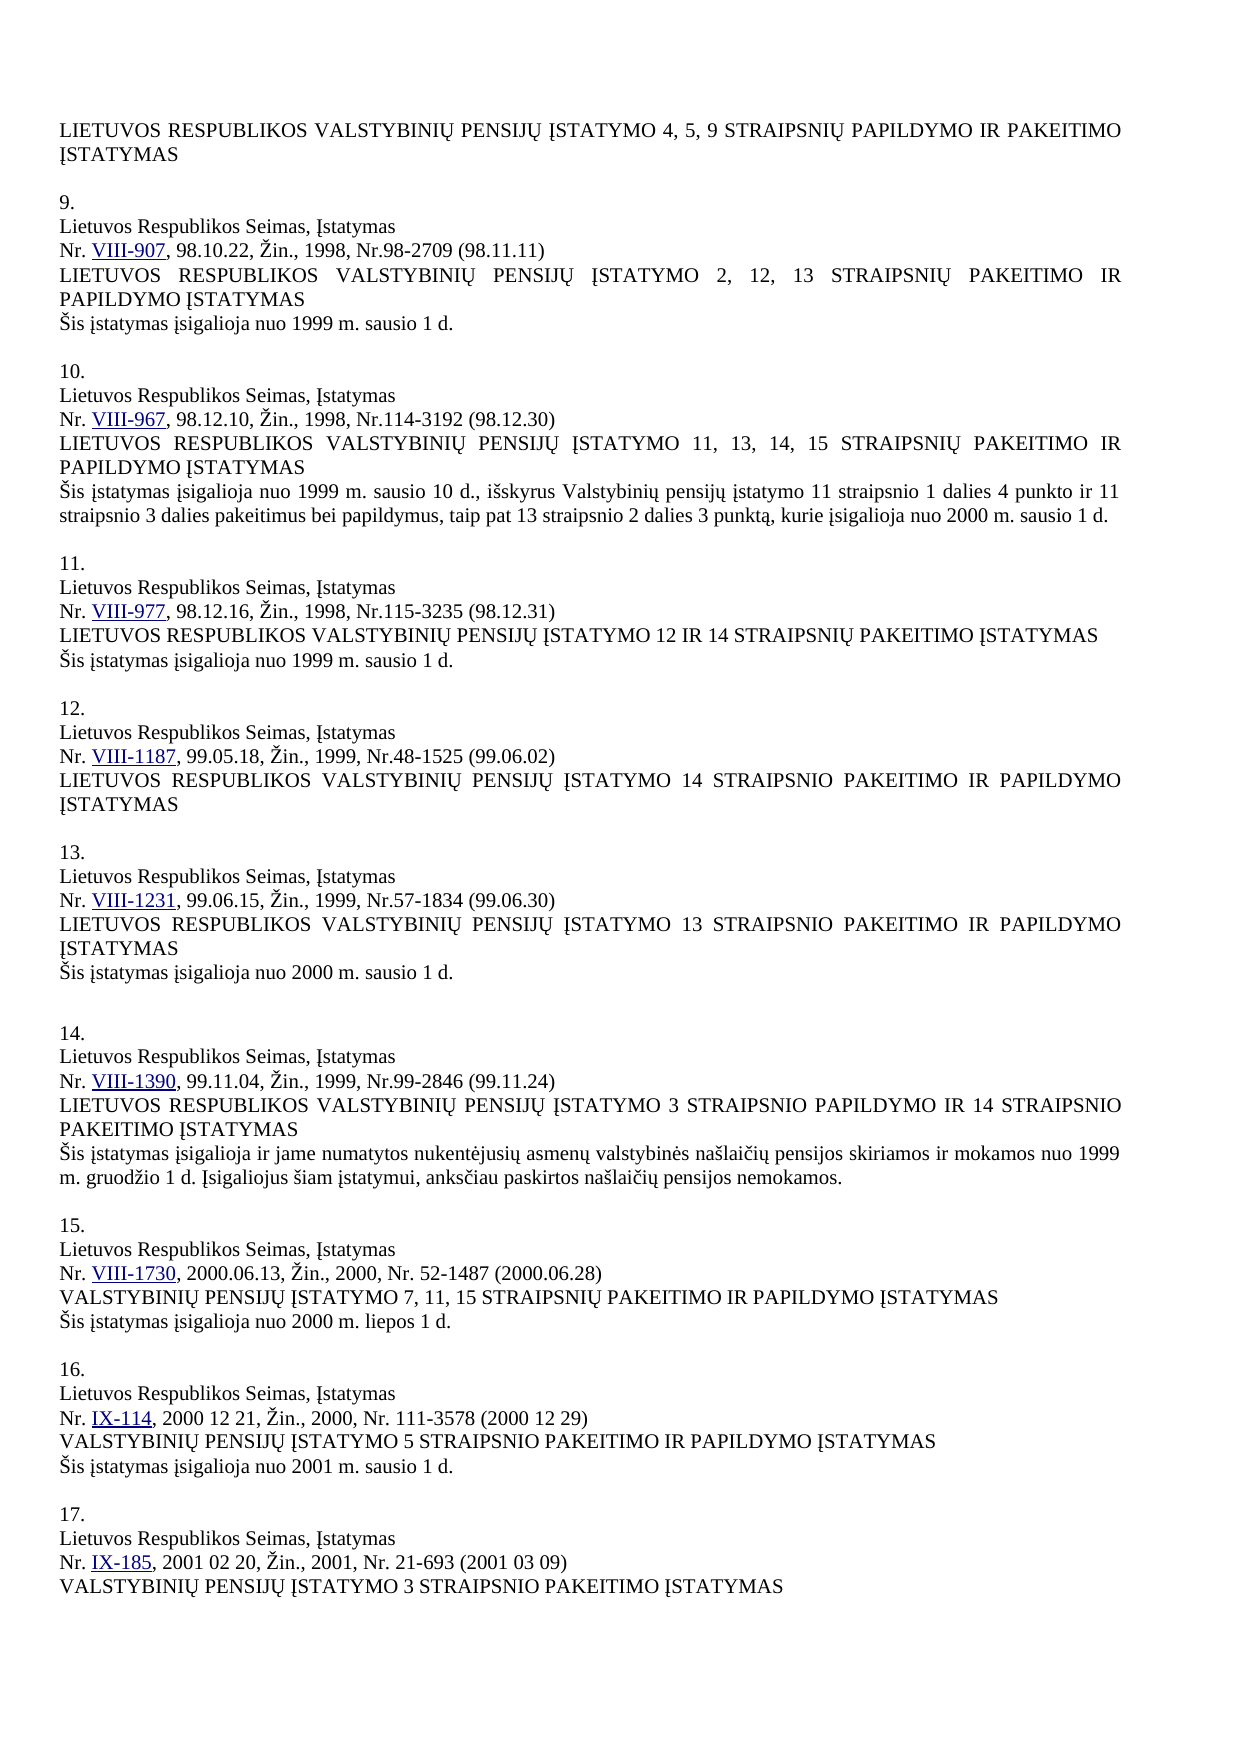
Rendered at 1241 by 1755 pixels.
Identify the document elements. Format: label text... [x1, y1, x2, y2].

text LIETUVOS RESPUBLIKOS VALSTYBINIŲ PENSIJŲ ĮSTATYMO 12 IR 14 STRAIPSNIŲ PAKEITIMO ĮSTATYMAS [59, 623, 1122, 647]
text LIETUVOS RESPUBLIKOS VALSTYBINIŲ PENSIJŲ ĮSTATYMO 11, 13, 14, 15 STRAIPSNIŲ PAKEITIMO IR PAPILDYMO ĮSTATYMAS [59, 431, 1122, 479]
text Lietuvos Respublikos Seimas, Įstatymas [59, 575, 1122, 599]
text 11. [59, 551, 1122, 575]
text LIETUVOS RESPUBLIKOS VALSTYBINIŲ PENSIJŲ ĮSTATYMO 4, 5, 9 STRAIPSNIŲ PAPILDYMO IR PAKEITIMO ĮSTATYMAS [59, 118, 1122, 166]
text Lietuvos Respublikos Seimas, Įstatymas [59, 1044, 1122, 1068]
text 15. [59, 1213, 1122, 1237]
text Lietuvos Respublikos Seimas, Įstatymas [59, 383, 1122, 407]
text Šis įstatymas įsigalioja nuo 2000 m. sausio 1 d. [59, 960, 1122, 984]
text 14. [59, 1020, 1122, 1044]
text Nr. VIII-907, 98.10.22, Žin., 1998, Nr.98-2709 (98.11.11) [59, 238, 1122, 262]
text Nr. VIII-1187, 99.05.18, Žin., 1999, Nr.48-1525 (99.06.02) [59, 744, 1122, 768]
text Šis įstatymas įsigalioja nuo 2000 m. liepos 1 d. [59, 1309, 1122, 1333]
text LIETUVOS RESPUBLIKOS VALSTYBINIŲ PENSIJŲ ĮSTATYMO 13 STRAIPSNIO PAKEITIMO IR PAPILDYMO ĮSTATYMAS [59, 912, 1122, 960]
text 16. [59, 1357, 1122, 1381]
text LIETUVOS RESPUBLIKOS VALSTYBINIŲ PENSIJŲ ĮSTATYMO 2, 12, 13 STRAIPSNIŲ PAKEITIMO IR PAPILDYMO ĮSTATYMAS [59, 262, 1122, 311]
text LIETUVOS RESPUBLIKOS VALSTYBINIŲ PENSIJŲ ĮSTATYMO 3 STRAIPSNIO PAPILDYMO IR 14 STRAIPSNIO PAKEITIMO ĮSTATYMAS [59, 1093, 1122, 1141]
text Šis įstatymas įsigalioja nuo 1999 m. sausio 1 d. [59, 311, 1124, 335]
text 13. [59, 840, 1122, 864]
text Lietuvos Respublikos Seimas, Įstatymas [59, 720, 1122, 744]
text Lietuvos Respublikos Seimas, Įstatymas [59, 1237, 1122, 1261]
text Nr. IX-114, 2000 12 21, Žin., 2000, Nr. 111-3578 (2000 12 29) [59, 1405, 1122, 1429]
text LIETUVOS RESPUBLIKOS VALSTYBINIŲ PENSIJŲ ĮSTATYMO 14 STRAIPSNIO PAKEITIMO IR PAPILDYMO ĮSTATYMAS [59, 768, 1122, 816]
text Nr. VIII-977, 98.12.16, Žin., 1998, Nr.115-3235 (98.12.31) [59, 599, 1122, 623]
text Lietuvos Respublikos Seimas, Įstatymas [59, 1381, 1122, 1405]
text Nr. VIII-1390, 99.11.04, Žin., 1999, Nr.99-2846 (99.11.24) [59, 1068, 1122, 1093]
text 10. [59, 359, 1122, 383]
text 17. [59, 1502, 1122, 1526]
text 12. [59, 696, 1122, 720]
text Šis įstatymas įsigalioja ir jame numatytos nukentėjusių asmenų valstybinės našlaičių pensijos skiriamos ir mokamos nuo 1999 m. gruodžio 1 d. Įsigaliojus šiam įstatymui, anksčiau paskirtos našlaičių pensijos nemokamos. [59, 1141, 1122, 1189]
text Nr. IX-185, 2001 02 20, Žin., 2001, Nr. 21-693 (2001 03 09) [59, 1550, 1122, 1574]
text 9. [59, 190, 1122, 214]
text Nr. VIII-967, 98.12.10, Žin., 1998, Nr.114-3192 (98.12.30) [59, 407, 1122, 431]
text Lietuvos Respublikos Seimas, Įstatymas [59, 864, 1122, 888]
text Lietuvos Respublikos Seimas, Įstatymas [59, 1526, 1122, 1550]
text Šis įstatymas įsigalioja nuo 1999 m. sausio 10 d., išskyrus Valstybinių pensijų įstatymo 11 straipsnio 1 dalies 4 punkto ir 11 straipsnio 3 dalies pakeitimus bei papildymus, taip pat 13 straipsnio 2 dalies 3 punktą, kurie įsigalioja nuo 2000 m. sausio 1 d. [59, 479, 1122, 527]
text VALSTYBINIŲ PENSIJŲ ĮSTATYMO 3 STRAIPSNIO PAKEITIMO ĮSTATYMAS [59, 1574, 1122, 1598]
text VALSTYBINIŲ PENSIJŲ ĮSTATYMO 7, 11, 15 STRAIPSNIŲ PAKEITIMO IR PAPILDYMO ĮSTATYMAS [59, 1285, 1122, 1309]
text Šis įstatymas įsigalioja nuo 1999 m. sausio 1 d. [59, 647, 1122, 672]
text Nr. VIII-1730, 2000.06.13, Žin., 2000, Nr. 52-1487 (2000.06.28) [59, 1261, 1122, 1285]
text Lietuvos Respublikos Seimas, Įstatymas [59, 214, 1122, 238]
text VALSTYBINIŲ PENSIJŲ ĮSTATYMO 5 STRAIPSNIO PAKEITIMO IR PAPILDYMO ĮSTATYMAS [59, 1429, 1122, 1453]
text Nr. VIII-1231, 99.06.15, Žin., 1999, Nr.57-1834 (99.06.30) [59, 888, 1122, 912]
text Šis įstatymas įsigalioja nuo 2001 m. sausio 1 d. [59, 1453, 1122, 1478]
